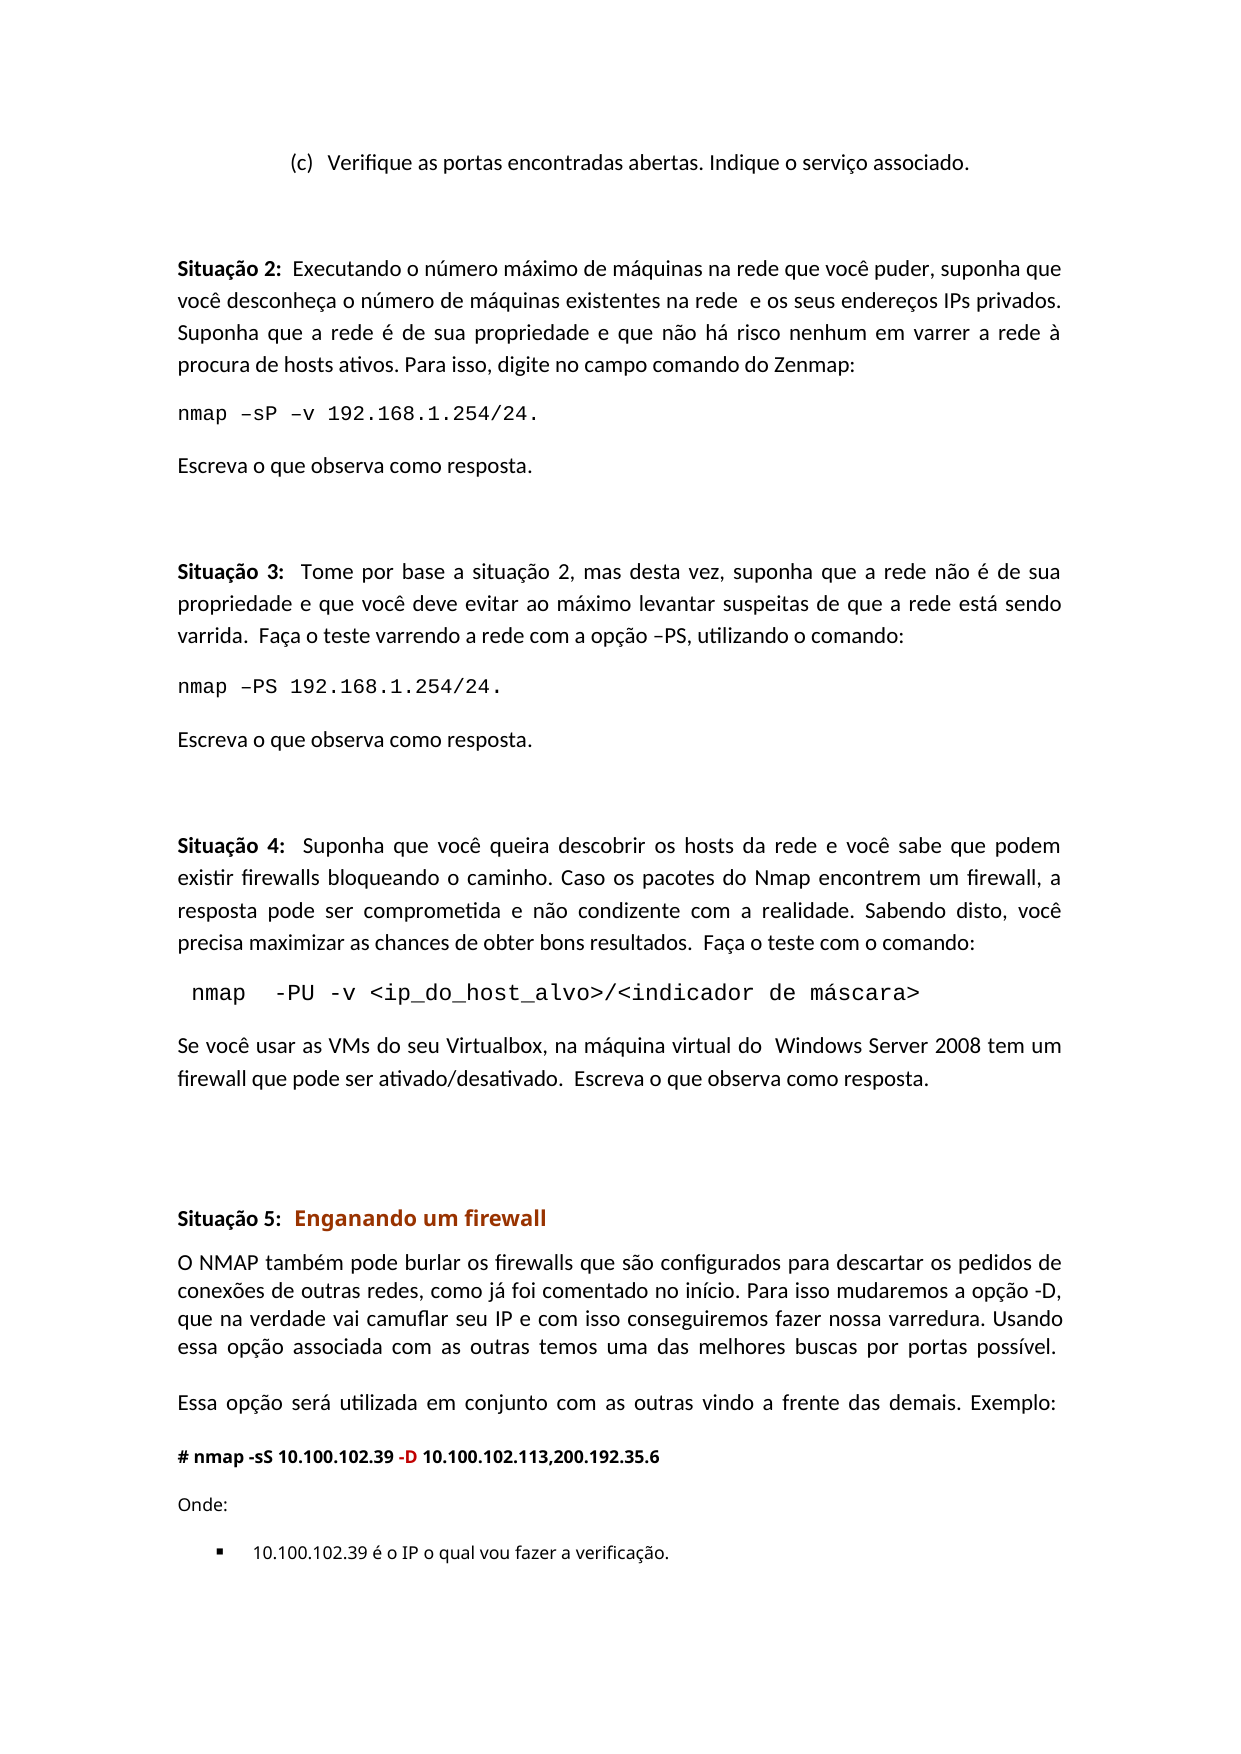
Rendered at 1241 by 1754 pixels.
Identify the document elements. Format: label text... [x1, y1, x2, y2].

subtitle Situação 5: Enganando um firewall [177, 1180, 1063, 1238]
text Se você usar as VMs do seu Virtualbox, na máquina virtual do Windows Server 2008 tem um firewall que pode ser ativado/desativado. Escreva o que observa como resposta. [177, 1032, 1063, 1092]
list 10.100.102.39 é o IP o qual vou fazer a verificação. [215, 1527, 1063, 1565]
text nmap –PS 192.168.1.254/24. [177, 675, 1063, 701]
text Situação 3: Tome por base a situação 2, mas desta vez, suponha que a rede não é de sua propriedade e que você deve evitar ao máximo levantar suspeitas de que a rede está sendo varrida. Faça o teste varrendo a rede com a opção –PS, utilizando o comando: [177, 557, 1063, 650]
text Escreva o que observa como resposta. [177, 725, 1063, 753]
text Onde: [177, 1493, 1063, 1517]
text nmap –sP –v 192.168.1.254/24. [177, 403, 1063, 427]
text Situação 2: Executando o número máximo de máquinas na rede que você puder, suponha que você desconheça o número de máquinas existentes na rede e os seus endereços IPs privados. Suponha que a rede é de sua propriedade e que não há risco nenhum em varrer a rede à procura de hosts ativos. Para isso, digite no campo comando do Zenmap: [177, 254, 1063, 378]
list Verifique as portas encontradas abertas. Indique o serviço associado. [290, 148, 1063, 176]
text Escreva o que observa como resposta. [177, 451, 1063, 479]
text O NMAP também pode burlar os firewalls que são configurados para descartar os pedidos de conexões de outras redes, como já foi comentado no início. Para isso mudaremos a opção -D, que na verdade vai camuflar seu IP e com isso conseguiremos fazer nossa varredura. Usando essa opção associada com as outras temos uma das melhores buscas por portas possível. Essa opção será utilizada em conjunto com as outras vindo a frente das demais. Exemplo: # nmap -sS 10.100.102.39 -D 10.100.102.113,200.192.35.6 [177, 1248, 1063, 1468]
text nmap -PU -v <ip_do_host_alvo>/<indicador de máscara> [177, 981, 1063, 1007]
text Situação 4: Suponha que você queira descobrir os hosts da rede e você sabe que podem existir firewalls bloqueando o caminho. Caso os pacotes do Nmap encontrem um firewall, a resposta pode ser comprometida e não condizente com a realidade. Sabendo disto, você precisa maximizar as chances de obter bons resultados. Faça o teste com o comando: [177, 831, 1063, 956]
